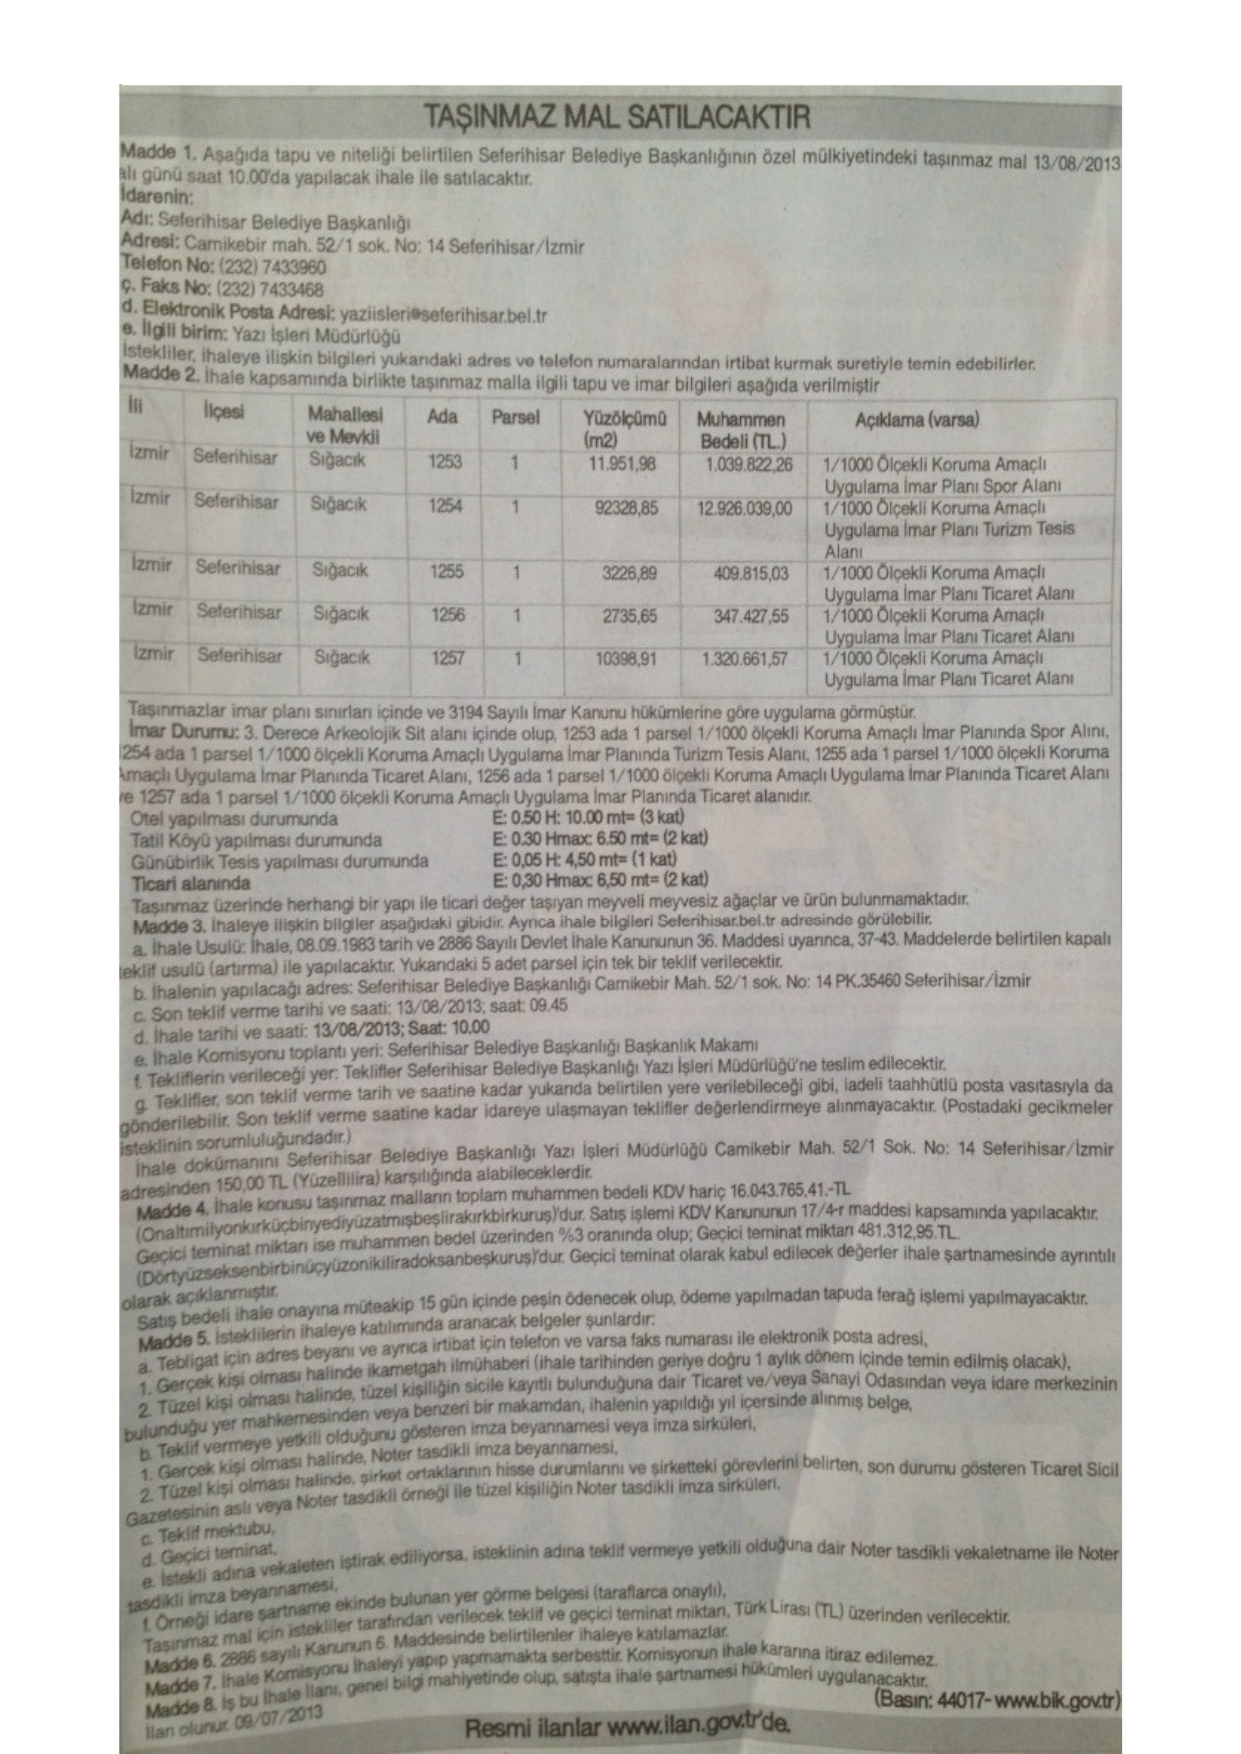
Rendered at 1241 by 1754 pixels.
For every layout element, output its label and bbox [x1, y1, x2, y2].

picture [118, 84, 1123, 1754]
